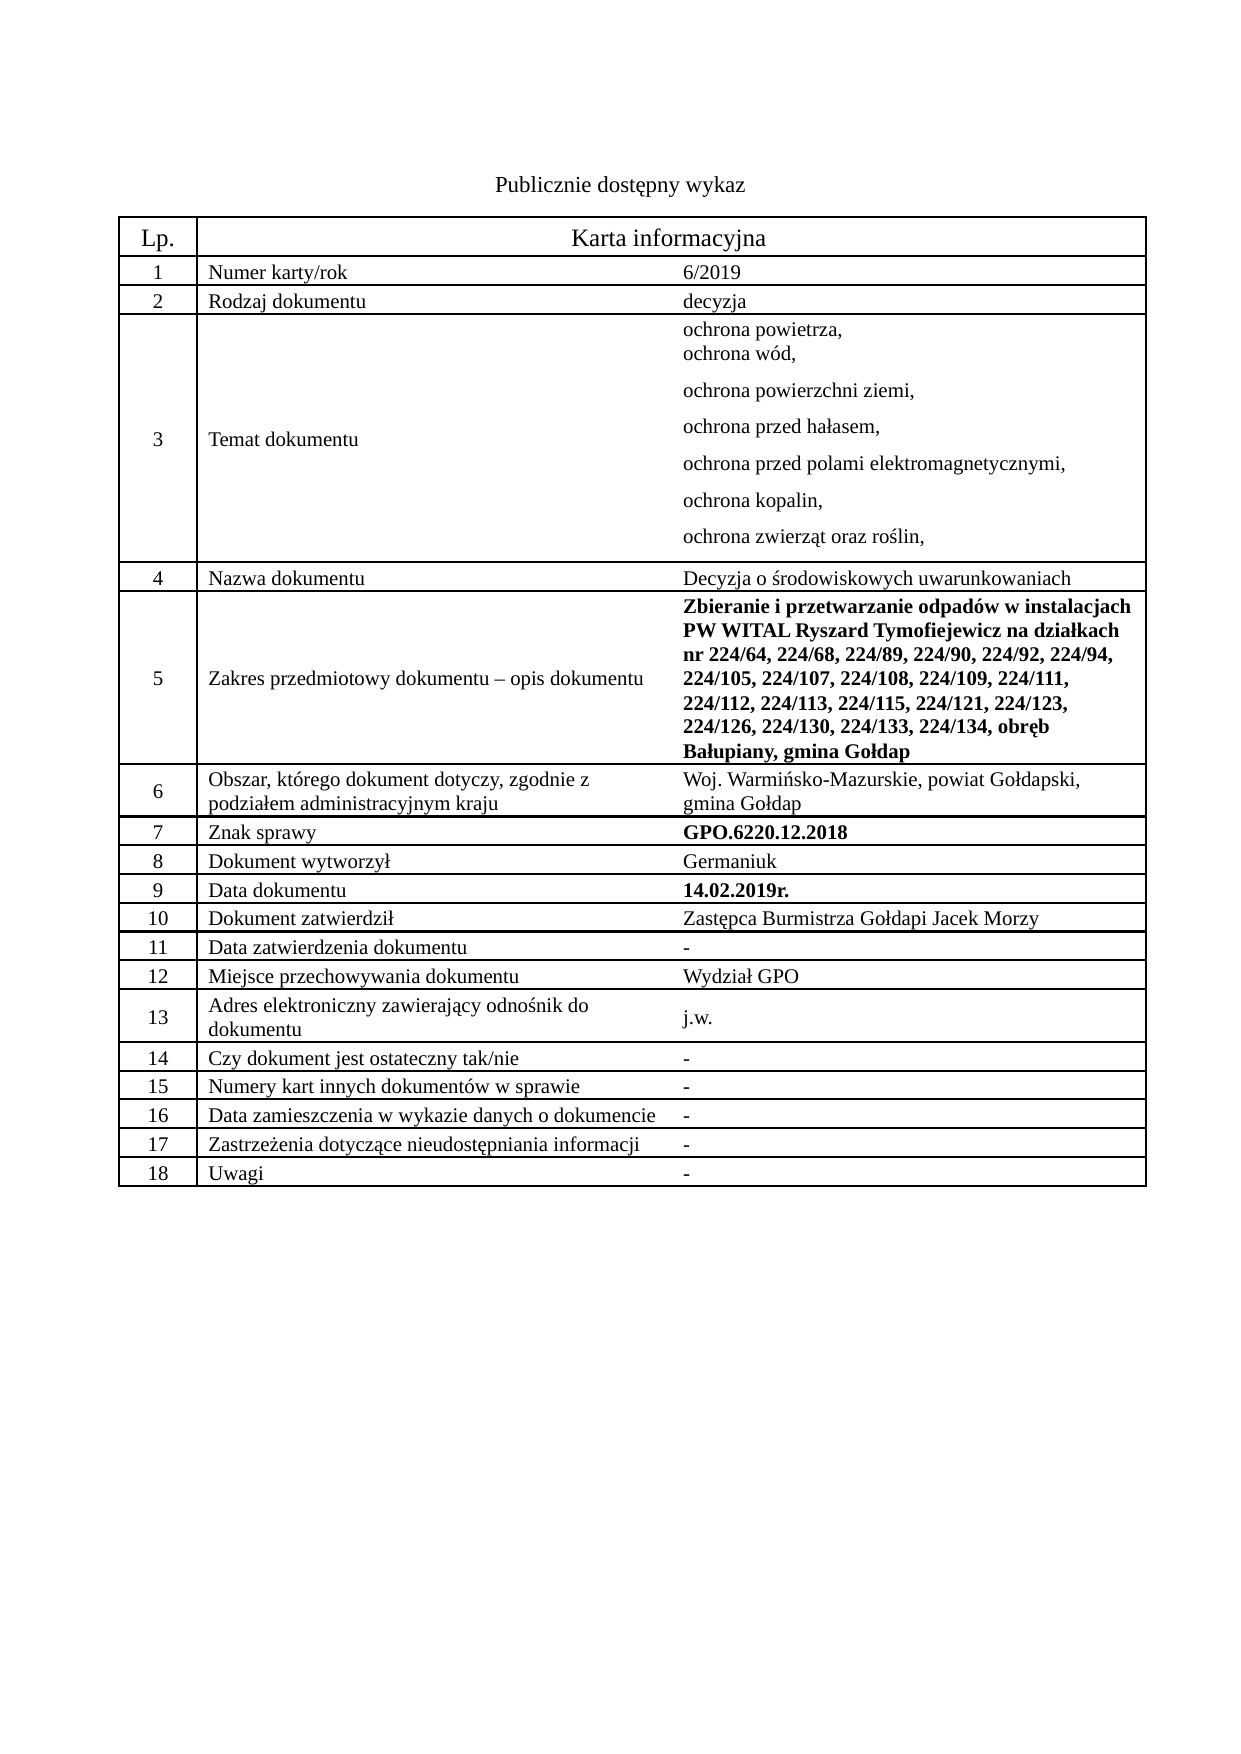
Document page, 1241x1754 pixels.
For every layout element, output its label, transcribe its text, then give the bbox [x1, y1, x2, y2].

table_cell 2 [120, 286, 196, 313]
table_cell Rodzaj dokumentu [198, 286, 672, 313]
table_cell Woj. Warmińsko-Mazurskie, powiat Gołdapski, gmina Gołdap [672, 765, 1145, 815]
table_cell Zakres przedmiotowy dokumentu – opis dokumentu [198, 592, 672, 763]
table_cell - [672, 1043, 1145, 1069]
table_cell Miejsce przechowywania dokumentu [198, 961, 672, 988]
table_cell Uwagi [198, 1158, 672, 1184]
table_cell Znak sprawy [198, 818, 672, 844]
table_cell 8 [120, 846, 196, 873]
table_cell Numer karty/rok [198, 257, 672, 284]
table_cell GPO.6220.12.2018 [672, 818, 1145, 844]
table_cell Data zatwierdzenia dokumentu [198, 933, 672, 959]
table_cell ochrona powietrza, ochrona wód, ochrona powierzchni ziemi, ochrona przed hałasem, ochrona przed polami elektromagnetycznymi, ochrona kopalin, ochrona zwierząt oraz roślin, [672, 315, 1145, 561]
table_cell - [672, 933, 1145, 959]
table_header Lp. [120, 218, 196, 255]
table_cell Zastrzeżenia dotyczące nieudostępniania informacji [198, 1129, 672, 1156]
table_cell 13 [120, 990, 196, 1041]
table_cell 4 [120, 563, 196, 589]
table_cell Adres elektroniczny zawierający odnośnik do dokumentu [198, 990, 672, 1041]
table_cell 9 [120, 875, 196, 902]
table_cell Zastępca Burmistrza Gołdapi Jacek Morzy [672, 904, 1145, 930]
table_cell Zbieranie i przetwarzanie odpadów w instalacjach PW WITAL Ryszard Tymofiejewicz na działkach nr 224/64, 224/68, 224/89, 224/90, 224/92, 224/94, 224/105, 224/107, 224/108, 224/109, 224/111, 224/112, 224/113, 224/115, 224/121, 224/123, 224/126, 224/130, 224/133, 224/134, obręb Bałupiany, gmina Gołdap [672, 592, 1145, 763]
table_cell - [672, 1158, 1145, 1184]
table_cell Obszar, którego dokument dotyczy, zgodnie z podziałem administracyjnym kraju [198, 765, 672, 815]
table_cell 14 [120, 1043, 196, 1069]
table_cell 6 [120, 765, 196, 815]
table_cell 14.02.2019r. [672, 875, 1145, 902]
table_cell Temat dokumentu [198, 315, 672, 561]
table_cell Numery kart innych dokumentów w sprawie [198, 1072, 672, 1098]
table_cell - [672, 1129, 1145, 1156]
table_cell 10 [120, 904, 196, 930]
table_cell Wydział GPO [672, 961, 1145, 988]
table_cell - [672, 1072, 1145, 1098]
table_cell Dokument zatwierdził [198, 904, 672, 930]
table_cell 12 [120, 961, 196, 988]
table_cell decyzja [672, 286, 1145, 313]
table_cell Decyzja o środowiskowych uwarunkowaniach [672, 563, 1145, 589]
table_cell Czy dokument jest ostateczny tak/nie [198, 1043, 672, 1069]
table_cell 6/2019 [672, 257, 1145, 284]
table_header Karta informacyjna [198, 218, 1145, 255]
table_cell - [672, 1100, 1145, 1127]
table_cell Data dokumentu [198, 875, 672, 902]
table_cell 1 [120, 257, 196, 284]
table_cell 16 [120, 1100, 196, 1127]
table_cell Data zamieszczenia w wykazie danych o dokumencie [198, 1100, 672, 1127]
table_cell 7 [120, 818, 196, 844]
table_cell 18 [120, 1158, 196, 1184]
table_cell 15 [120, 1072, 196, 1098]
table_cell 11 [120, 933, 196, 959]
table_cell j.w. [672, 990, 1145, 1041]
table_cell Germaniuk [672, 846, 1145, 873]
table_cell 17 [120, 1129, 196, 1156]
text Publicznie dostępny wykaz [118, 171, 1122, 197]
table_cell Nazwa dokumentu [198, 563, 672, 589]
table_cell Dokument wytworzył [198, 846, 672, 873]
table_cell 5 [120, 592, 196, 763]
table_cell 3 [120, 315, 196, 561]
